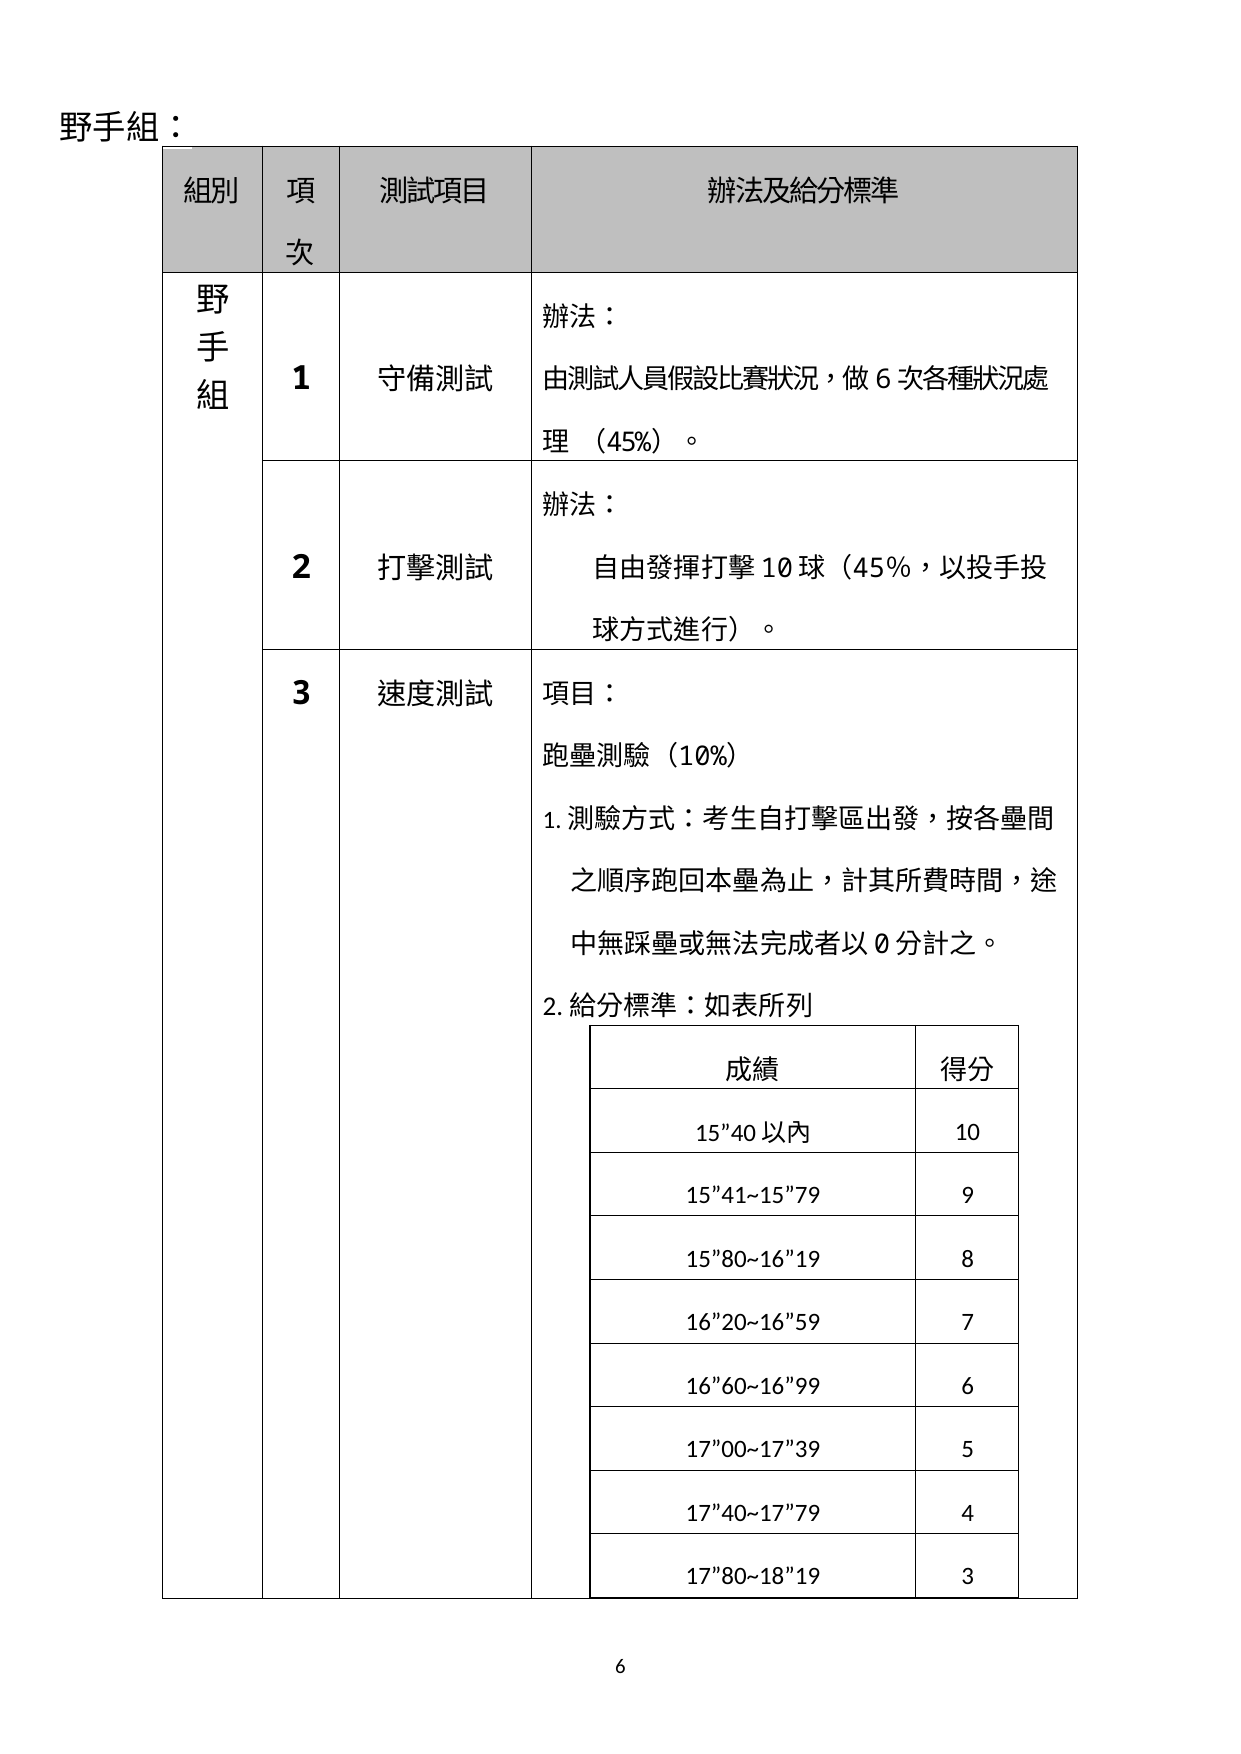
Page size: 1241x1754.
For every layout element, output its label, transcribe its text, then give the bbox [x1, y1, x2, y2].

table_cell 15”41~15”79 [591, 1153, 915, 1215]
table_cell 1 [263, 273, 339, 460]
table_cell 16”60~16”99 [591, 1344, 915, 1406]
table_cell 3 [263, 650, 339, 1598]
table_header 成績 [591, 1026, 915, 1088]
table_cell 15”80~16”19 [591, 1216, 915, 1279]
table_cell 守備測試 [340, 273, 531, 460]
table_cell 速度測試 [340, 650, 531, 1598]
table_cell 17”40~17”79 [591, 1471, 915, 1533]
table_cell 17”00~17”39 [591, 1407, 915, 1469]
table_cell 7 [916, 1280, 1018, 1342]
table_cell 項目： 跑壘測驗（10%） 測驗方式：考生自打擊區出發，按各壘間之順序跑回本壘為止，計其所費時間，途中無踩壘或無法完成者以0分計之。 給分標準：如表所列 [532, 650, 1077, 1598]
text 野手組： [59, 83, 1181, 146]
table_cell 8 [916, 1216, 1018, 1279]
table_header 組別 [163, 147, 262, 272]
table_cell 17”80~18”19 [591, 1534, 915, 1597]
table_cell 16”20~16”59 [591, 1280, 915, 1342]
table_header 辦法及給分標準 [532, 147, 1077, 272]
table_cell 辦法： 由測試人員假設比賽狀況，做6次各種狀況處理 （45%）。 [532, 273, 1077, 460]
table_cell 2 [263, 461, 339, 649]
table_header 測試項目 [340, 147, 531, 272]
table_cell 15”40以內 [591, 1089, 915, 1152]
table_cell 5 [916, 1407, 1018, 1469]
table_header 項次 [263, 147, 339, 272]
table_cell 6 [916, 1344, 1018, 1406]
table_cell 打擊測試 [340, 461, 531, 649]
table_cell 9 [916, 1153, 1018, 1215]
table_cell 辦法： 自由發揮打擊10球（45％，以投手投球方式進行）。 [532, 461, 1077, 649]
table_cell 10 [916, 1089, 1018, 1152]
table_cell 3 [916, 1534, 1018, 1597]
table_header 得分 [916, 1026, 1018, 1088]
table_cell 4 [916, 1471, 1018, 1533]
table_cell 野手組 [163, 273, 262, 1598]
